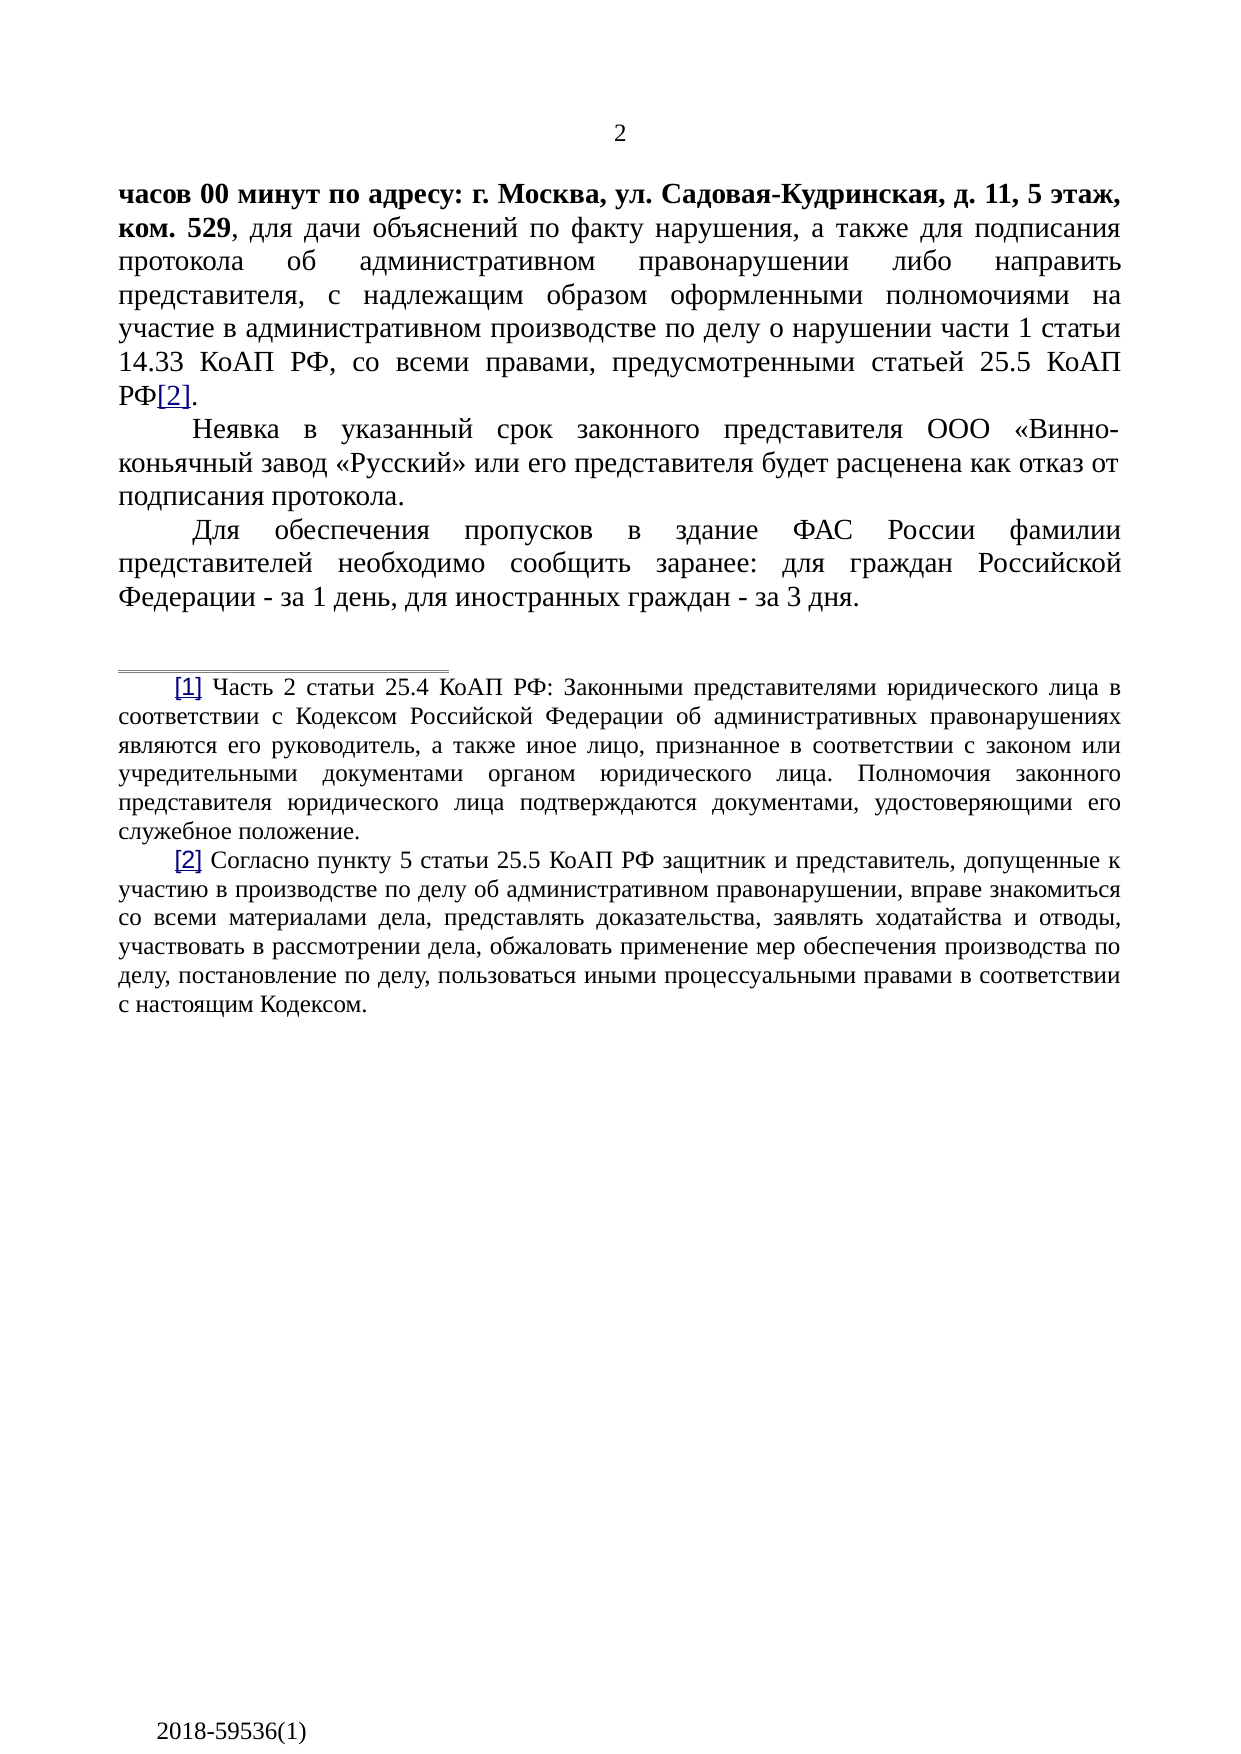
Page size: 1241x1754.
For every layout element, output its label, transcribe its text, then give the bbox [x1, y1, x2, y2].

text [2] Согласно пункту 5 статьи 25.5 КоАП РФ защитник и представитель, допущенные к участию в производстве по делу об административном правонарушении, вправе знакомиться со всеми материалами дела, представлять доказательства, заявлять ходатайства и отводы, участвовать в рассмотрении дела, обжаловать применение мер обеспечения производства по делу, постановление по делу, пользоваться иными процессуальными правами в соответствии с настоящим Кодексом. [118, 845, 1122, 1017]
text [1] Часть 2 статьи 25.4 КоАП РФ: Законными представителями юридического лица в соответствии с Кодексом Российской Федерации об административных правонарушениях являются его руководитель, а также иное лицо, признанное в соответствии с законом или учредительными документами органом юридического лица. Полномочия законного представителя юридического лица подтверждаются документами, удостоверяющими его служебное положение. [118, 672, 1122, 845]
text Для обеспечения пропусков в здание ФАС России фамилии представителей необходимо сообщить заранее: для граждан Российской Федерации - за 1 день, для иностранных граждан - за 3 дня. [118, 512, 1122, 612]
text часов 00 минут по адресу: г. Москва, ул. Садовая-Кудринская, д. 11, 5 этаж, ком. 529, для дачи объяснений по факту нарушения, а также для подписания протокола об административном правонарушении либо направить представителя, с надлежащим образом оформленными полномочиями на участие в административном производстве по делу о нарушении части 1 статьи 14.33 КоАП РФ, со всеми правами, предусмотренными статьей 25.5 КоАП РФ[2]. [118, 176, 1122, 411]
text Неявка в указанный срок законного представителя ООО «Винно-коньячный завод «Русский» или его представителя будет расценена как отказ от подписания протокола. [118, 411, 1120, 512]
